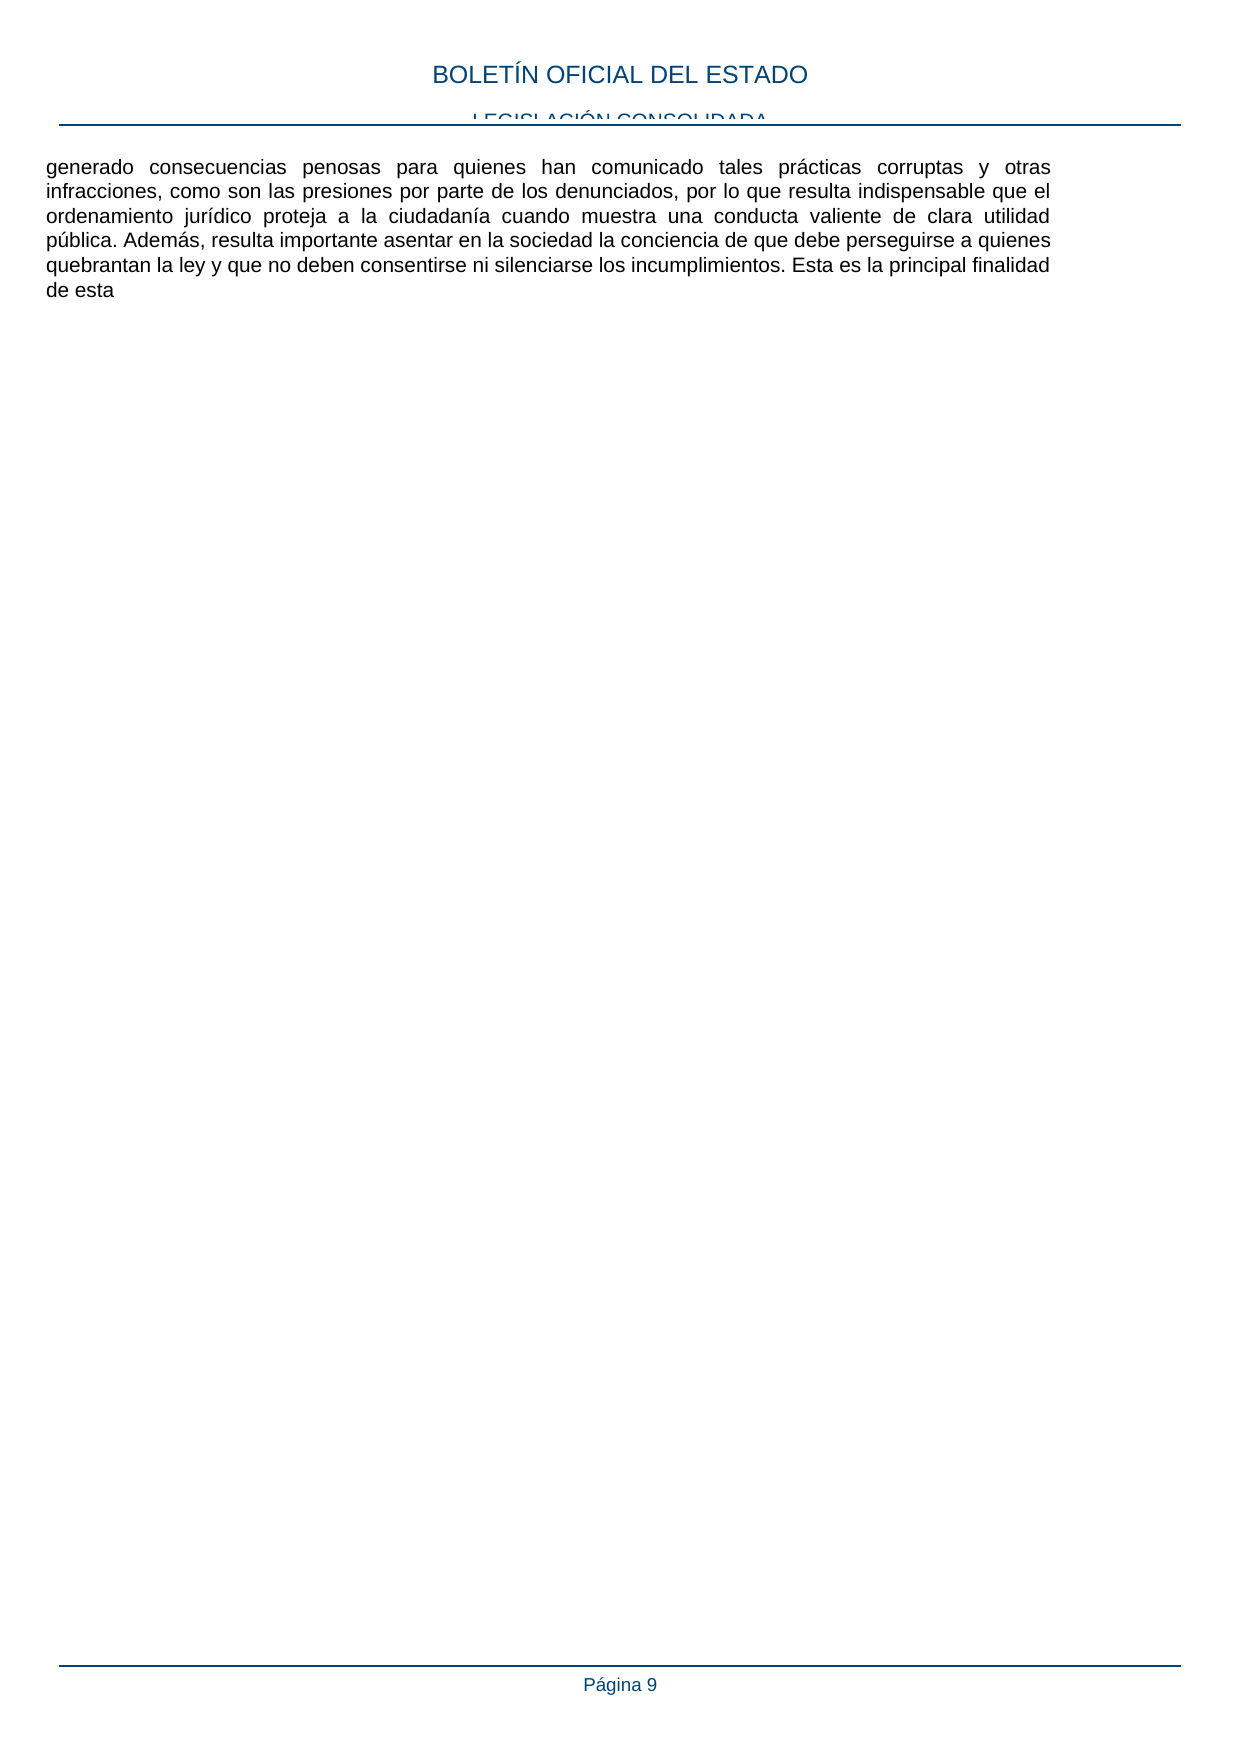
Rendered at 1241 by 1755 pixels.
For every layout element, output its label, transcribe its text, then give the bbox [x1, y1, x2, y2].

text generado consecuencias penosas para quienes han comunicado tales prácticas corruptas y otras infracciones, como son las presiones por parte de los denunciados, por lo que resulta indispensable que el ordenamiento jurídico proteja a la ciudadanía cuando muestra una conducta valiente de clara utilidad pública. Además, resulta importante asentar en la sociedad la conciencia de que debe perseguirse a quienes quebrantan la ley y que no deben consentirse ni silenciarse los incumplimientos. Esta es la principal finalidad de esta [46, 154, 1052, 301]
